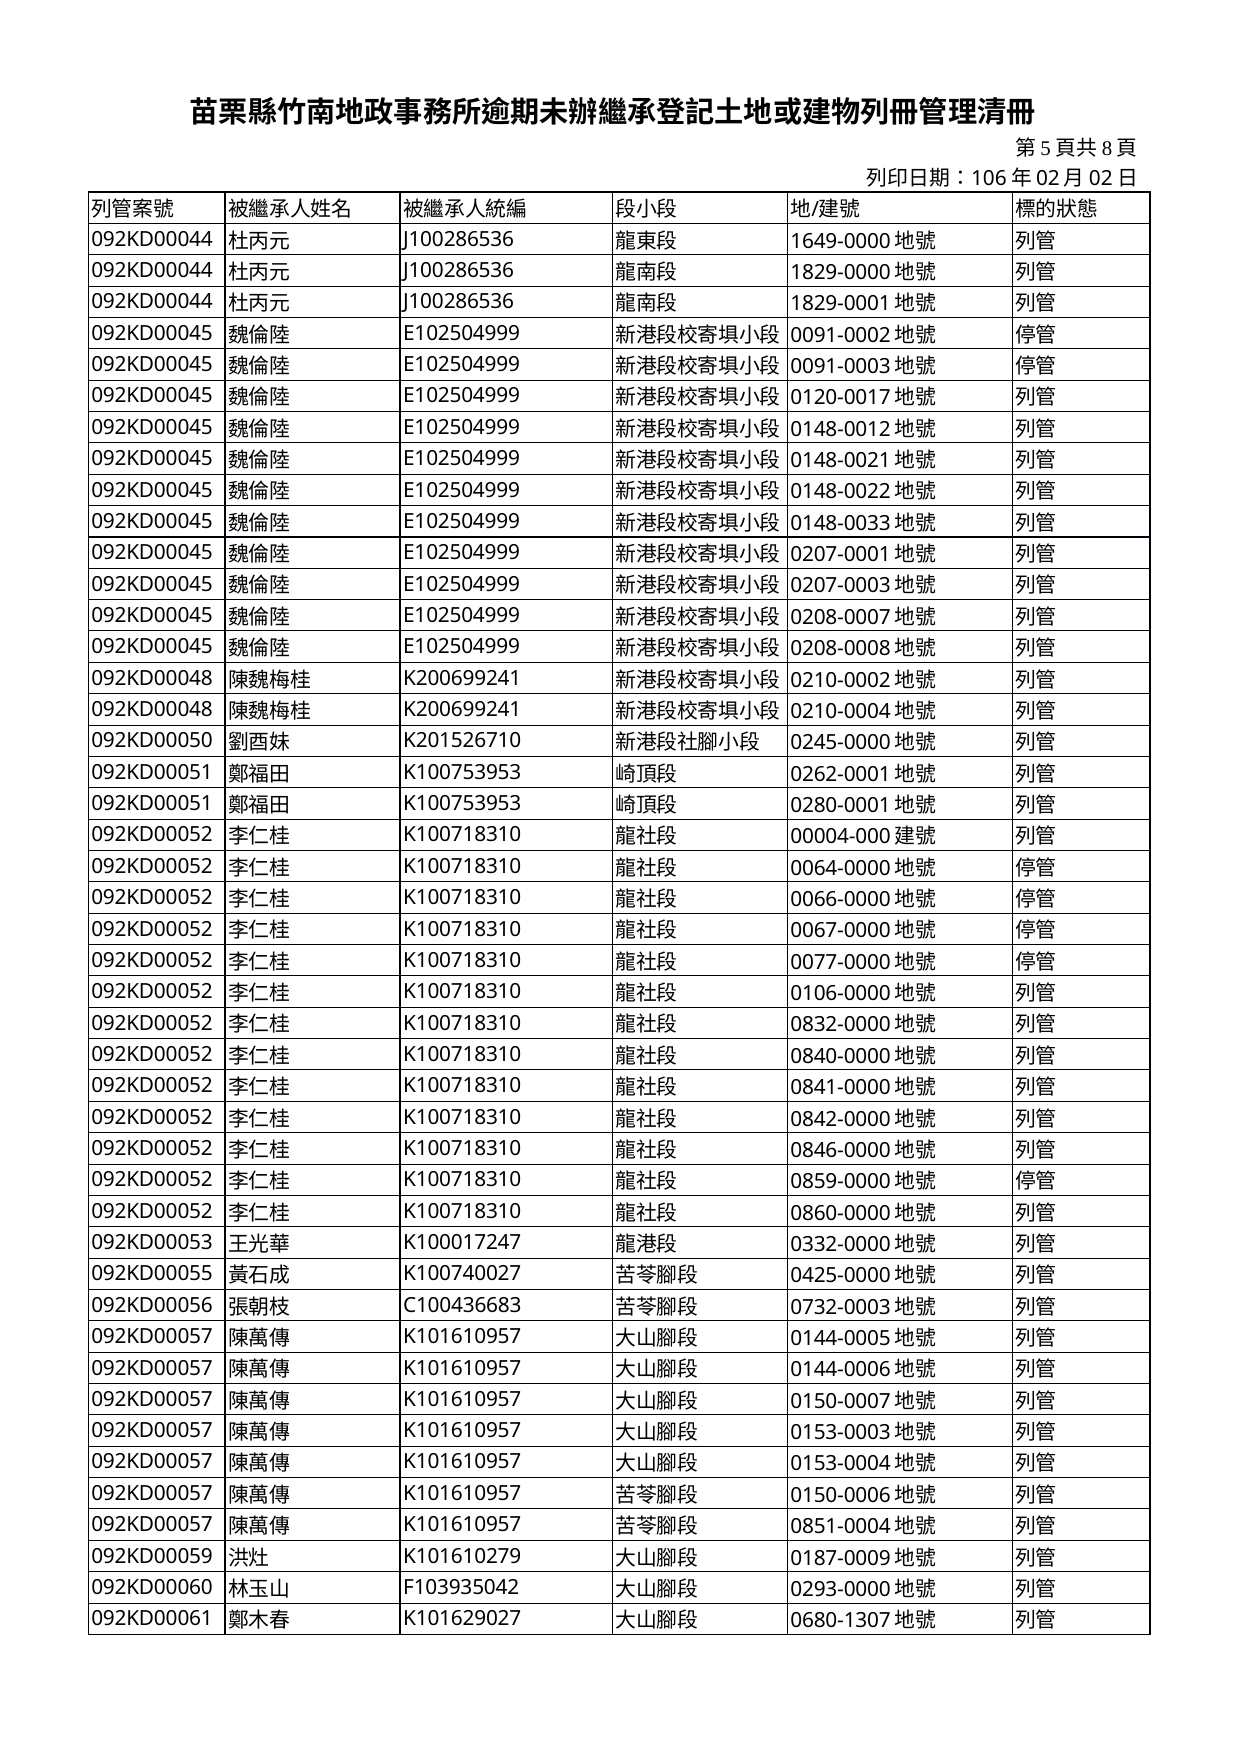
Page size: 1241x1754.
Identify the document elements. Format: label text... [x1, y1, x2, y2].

table_cell 李仁桂 [226, 1008, 399, 1038]
table_cell 092KD00052 [89, 882, 224, 913]
table_cell 列管 [1013, 600, 1149, 630]
table_cell 列管 [1013, 726, 1149, 756]
table_cell 0106-0000地號 [788, 976, 1012, 1007]
table_cell K101610957 [401, 1321, 612, 1352]
table_cell 列管 [1013, 757, 1149, 787]
table_cell 0148-0033地號 [788, 506, 1012, 536]
table_cell 列管 [1013, 1509, 1149, 1540]
table_cell K101610957 [401, 1415, 612, 1446]
table_cell 092KD00052 [89, 976, 224, 1007]
table_cell 092KD00052 [89, 1102, 224, 1132]
table_cell 龍社段 [613, 851, 787, 881]
table_cell 0842-0000地號 [788, 1102, 1012, 1132]
table_cell 092KD00045 [89, 349, 224, 379]
table_cell 092KD00048 [89, 663, 224, 693]
table_cell 092KD00057 [89, 1321, 224, 1352]
table_cell K101610279 [401, 1541, 612, 1571]
table_cell 列管 [1013, 663, 1149, 693]
table_cell 王光華 [226, 1227, 399, 1257]
table_cell K100718310 [401, 820, 612, 850]
table_cell 李仁桂 [226, 976, 399, 1007]
table_header 被繼承人統編 [401, 193, 612, 223]
table_cell E102504999 [401, 631, 612, 662]
table_cell 092KD00057 [89, 1384, 224, 1414]
table_cell 新港段校寄埧小段 [613, 569, 787, 599]
table_cell 杜丙元 [226, 287, 399, 317]
table_cell 苦苓腳段 [613, 1509, 787, 1540]
table_cell 092KD00052 [89, 1008, 224, 1038]
table_cell 列管 [1013, 1008, 1149, 1038]
table_cell 0067-0000地號 [788, 914, 1012, 944]
table_cell 列管 [1013, 569, 1149, 599]
table_cell 092KD00052 [89, 851, 224, 881]
table_cell 0066-0000地號 [788, 882, 1012, 913]
table_cell 092KD00052 [89, 1070, 224, 1101]
table_cell 龍社段 [613, 1196, 787, 1226]
table_cell 092KD00061 [89, 1604, 224, 1634]
table_cell 新港段校寄埧小段 [613, 349, 787, 379]
table_cell 張朝枝 [226, 1290, 399, 1320]
table_cell E102504999 [401, 506, 612, 536]
table_cell 092KD00045 [89, 506, 224, 536]
table_cell 列管 [1013, 1572, 1149, 1602]
table_header 被繼承人姓名 [226, 193, 399, 223]
table_cell 092KD00057 [89, 1509, 224, 1540]
table_cell E102504999 [401, 381, 612, 411]
table_cell K201526710 [401, 726, 612, 756]
table_cell 魏倫陸 [226, 318, 399, 348]
table_cell 092KD00045 [89, 318, 224, 348]
table_cell 1829-0000地號 [788, 255, 1012, 286]
table_cell 停管 [1013, 882, 1149, 913]
table_cell 崎頂段 [613, 788, 787, 818]
table_cell 列管 [1013, 1604, 1149, 1634]
table_cell 092KD00051 [89, 788, 224, 818]
table_cell 鄭木春 [226, 1604, 399, 1634]
table_cell 鄭福田 [226, 757, 399, 787]
table_cell 0153-0004地號 [788, 1447, 1012, 1477]
table_cell K101610957 [401, 1447, 612, 1477]
table_cell 0680-1307地號 [788, 1604, 1012, 1634]
table_cell 092KD00052 [89, 1165, 224, 1195]
table_cell E102504999 [401, 412, 612, 442]
table_cell K200699241 [401, 663, 612, 693]
table_cell 092KD00045 [89, 600, 224, 630]
table_cell 洪灶 [226, 1541, 399, 1571]
table_cell 林玉山 [226, 1572, 399, 1602]
table_cell 龍社段 [613, 820, 787, 850]
table_cell 停管 [1013, 945, 1149, 975]
table_cell 李仁桂 [226, 1102, 399, 1132]
table_cell 龍社段 [613, 1070, 787, 1101]
table_cell 李仁桂 [226, 1039, 399, 1069]
table_cell E102504999 [401, 538, 612, 568]
table_cell K100740027 [401, 1259, 612, 1289]
table_cell 崎頂段 [613, 757, 787, 787]
table_cell 0148-0012地號 [788, 412, 1012, 442]
table_cell K100718310 [401, 851, 612, 881]
table_cell 新港段校寄埧小段 [613, 318, 787, 348]
table_cell K100017247 [401, 1227, 612, 1257]
table_header 列管案號 [89, 193, 224, 223]
table_cell 龍社段 [613, 882, 787, 913]
table_cell 陳魏梅桂 [226, 694, 399, 724]
table_cell 列管 [1013, 820, 1149, 850]
table_cell 列管 [1013, 506, 1149, 536]
table_cell 0150-0006地號 [788, 1478, 1012, 1508]
table_cell 0148-0021地號 [788, 443, 1012, 474]
table_cell K100718310 [401, 1039, 612, 1069]
table_cell 列管 [1013, 1133, 1149, 1163]
table_cell 新港段校寄埧小段 [613, 506, 787, 536]
table_cell 魏倫陸 [226, 538, 399, 568]
table_cell 龍南段 [613, 255, 787, 286]
table_cell 092KD00059 [89, 1541, 224, 1571]
table_cell 列管 [1013, 1196, 1149, 1226]
table_cell C100436683 [401, 1290, 612, 1320]
table_cell 新港段校寄埧小段 [613, 663, 787, 693]
table_cell 新港段校寄埧小段 [613, 412, 787, 442]
table_cell 092KD00048 [89, 694, 224, 724]
table_cell 魏倫陸 [226, 443, 399, 474]
table_cell 0280-0001地號 [788, 788, 1012, 818]
table_cell 魏倫陸 [226, 381, 399, 411]
table_cell 魏倫陸 [226, 412, 399, 442]
table_cell 大山腳段 [613, 1415, 787, 1446]
table_cell 0208-0008地號 [788, 631, 1012, 662]
table_cell 新港段校寄埧小段 [613, 475, 787, 505]
table_cell K100718310 [401, 945, 612, 975]
table_cell 092KD00045 [89, 538, 224, 568]
table_cell 列管 [1013, 1447, 1149, 1477]
table_cell 魏倫陸 [226, 631, 399, 662]
table_cell 新港段校寄埧小段 [613, 600, 787, 630]
table_cell 0846-0000地號 [788, 1133, 1012, 1163]
table_cell 列管 [1013, 694, 1149, 724]
table_cell 大山腳段 [613, 1541, 787, 1571]
table_cell 列管 [1013, 1384, 1149, 1414]
table_cell 陳萬傳 [226, 1415, 399, 1446]
table_cell 092KD00052 [89, 1133, 224, 1163]
table_cell 新港段社腳小段 [613, 726, 787, 756]
table_cell 停管 [1013, 851, 1149, 881]
table_cell K100718310 [401, 882, 612, 913]
table_cell 092KD00053 [89, 1227, 224, 1257]
table_cell K101610957 [401, 1384, 612, 1414]
table_cell 092KD00052 [89, 820, 224, 850]
table_cell 李仁桂 [226, 1196, 399, 1226]
table_cell 黃石成 [226, 1259, 399, 1289]
table_cell 0144-0005地號 [788, 1321, 1012, 1352]
table_cell 092KD00044 [89, 224, 224, 254]
table_cell K101629027 [401, 1604, 612, 1634]
table_cell K100718310 [401, 1070, 612, 1101]
table_cell 李仁桂 [226, 914, 399, 944]
table_cell 列管 [1013, 1353, 1149, 1383]
table_cell 停管 [1013, 914, 1149, 944]
table_cell 列管 [1013, 976, 1149, 1007]
table_cell K101610957 [401, 1509, 612, 1540]
table_cell 陳萬傳 [226, 1384, 399, 1414]
table_cell 0077-0000地號 [788, 945, 1012, 975]
table_cell 列管 [1013, 443, 1149, 474]
table_cell 龍社段 [613, 976, 787, 1007]
table_cell 092KD00057 [89, 1353, 224, 1383]
table_cell 0091-0002地號 [788, 318, 1012, 348]
table_cell 0210-0004地號 [788, 694, 1012, 724]
table_cell 092KD00045 [89, 631, 224, 662]
table_cell 苦苓腳段 [613, 1290, 787, 1320]
table_cell 092KD00052 [89, 914, 224, 944]
table_cell K100718310 [401, 1165, 612, 1195]
table_header 段小段 [613, 193, 787, 223]
table_cell 092KD00052 [89, 1196, 224, 1226]
table_cell 魏倫陸 [226, 600, 399, 630]
table_cell 0120-0017地號 [788, 381, 1012, 411]
table_cell 0841-0000地號 [788, 1070, 1012, 1101]
table_cell E102504999 [401, 443, 612, 474]
table_cell 陳萬傳 [226, 1447, 399, 1477]
table_cell 092KD00045 [89, 569, 224, 599]
table_cell 停管 [1013, 1165, 1149, 1195]
table_cell 0732-0003地號 [788, 1290, 1012, 1320]
table_cell 陳魏梅桂 [226, 663, 399, 693]
table_cell 李仁桂 [226, 945, 399, 975]
table_cell 列管 [1013, 1478, 1149, 1508]
table_cell K101610957 [401, 1353, 612, 1383]
table_cell 龍社段 [613, 945, 787, 975]
table_header 地/建號 [788, 193, 1012, 223]
table_cell 鄭福田 [226, 788, 399, 818]
table_cell 列管 [1013, 1321, 1149, 1352]
table_cell 0091-0003地號 [788, 349, 1012, 379]
table_cell 龍社段 [613, 914, 787, 944]
table_cell 大山腳段 [613, 1447, 787, 1477]
table_cell 大山腳段 [613, 1604, 787, 1634]
table_cell 列管 [1013, 1070, 1149, 1101]
table_cell 新港段校寄埧小段 [613, 381, 787, 411]
table_cell 0851-0004地號 [788, 1509, 1012, 1540]
table_cell 列管 [1013, 1259, 1149, 1289]
table_cell E102504999 [401, 600, 612, 630]
table_cell 魏倫陸 [226, 569, 399, 599]
table_cell 0210-0002地號 [788, 663, 1012, 693]
table_cell 龍社段 [613, 1133, 787, 1163]
table_cell 092KD00057 [89, 1447, 224, 1477]
table_cell 092KD00057 [89, 1415, 224, 1446]
table_cell 列管 [1013, 381, 1149, 411]
table_cell 陳萬傳 [226, 1509, 399, 1540]
table_cell 0859-0000地號 [788, 1165, 1012, 1195]
table_cell 0245-0000地號 [788, 726, 1012, 756]
table_cell 魏倫陸 [226, 506, 399, 536]
table_cell 0207-0003地號 [788, 569, 1012, 599]
table_cell 劉酉妹 [226, 726, 399, 756]
table_cell 新港段校寄埧小段 [613, 538, 787, 568]
table_cell 0064-0000地號 [788, 851, 1012, 881]
table_cell 0144-0006地號 [788, 1353, 1012, 1383]
table_cell 0262-0001地號 [788, 757, 1012, 787]
table_cell 列管 [1013, 788, 1149, 818]
table_cell 列管 [1013, 255, 1149, 286]
table_cell 092KD00045 [89, 475, 224, 505]
table_cell 0150-0007地號 [788, 1384, 1012, 1414]
table_cell 龍社段 [613, 1165, 787, 1195]
table_cell 列管 [1013, 1039, 1149, 1069]
table_cell 0425-0000地號 [788, 1259, 1012, 1289]
table_cell 列管 [1013, 475, 1149, 505]
table_cell E102504999 [401, 475, 612, 505]
table_cell 1649-0000地號 [788, 224, 1012, 254]
table_cell K100718310 [401, 1133, 612, 1163]
table_header 標的狀態 [1013, 193, 1149, 223]
table_cell 0208-0007地號 [788, 600, 1012, 630]
table_cell 李仁桂 [226, 1070, 399, 1101]
table_cell F103935042 [401, 1572, 612, 1602]
table_cell E102504999 [401, 569, 612, 599]
table_cell 0840-0000地號 [788, 1039, 1012, 1069]
table_cell 00004-000建號 [788, 820, 1012, 850]
table_cell 魏倫陸 [226, 475, 399, 505]
table_cell 092KD00051 [89, 757, 224, 787]
table_cell 092KD00057 [89, 1478, 224, 1508]
table_cell 列管 [1013, 412, 1149, 442]
table_cell 092KD00055 [89, 1259, 224, 1289]
table_cell 陳萬傳 [226, 1478, 399, 1508]
table_cell 龍港段 [613, 1227, 787, 1257]
table_cell 停管 [1013, 318, 1149, 348]
table_cell 0860-0000地號 [788, 1196, 1012, 1226]
table_cell 列管 [1013, 1227, 1149, 1257]
table_cell K100718310 [401, 914, 612, 944]
table_cell 092KD00060 [89, 1572, 224, 1602]
table_cell 092KD00052 [89, 1039, 224, 1069]
table_cell 列管 [1013, 631, 1149, 662]
table_cell 龍東段 [613, 224, 787, 254]
table_cell 龍社段 [613, 1102, 787, 1132]
table_cell K100718310 [401, 1102, 612, 1132]
table_cell 0153-0003地號 [788, 1415, 1012, 1446]
table_cell 李仁桂 [226, 1165, 399, 1195]
table_cell 092KD00056 [89, 1290, 224, 1320]
table_cell 陳萬傳 [226, 1353, 399, 1383]
table_cell 杜丙元 [226, 255, 399, 286]
table_cell 092KD00045 [89, 443, 224, 474]
table_cell 大山腳段 [613, 1353, 787, 1383]
table_cell 新港段校寄埧小段 [613, 694, 787, 724]
table_cell 新港段校寄埧小段 [613, 631, 787, 662]
table_cell 列管 [1013, 1415, 1149, 1446]
table_cell 大山腳段 [613, 1572, 787, 1602]
table_cell 列管 [1013, 1102, 1149, 1132]
table_cell K100718310 [401, 976, 612, 1007]
table_cell 1829-0001地號 [788, 287, 1012, 317]
table_cell 092KD00044 [89, 255, 224, 286]
table_cell 0293-0000地號 [788, 1572, 1012, 1602]
table_cell 李仁桂 [226, 882, 399, 913]
table_cell 龍社段 [613, 1008, 787, 1038]
table_cell J100286536 [401, 255, 612, 286]
table_cell 李仁桂 [226, 1133, 399, 1163]
table_cell 陳萬傳 [226, 1321, 399, 1352]
table_cell 杜丙元 [226, 224, 399, 254]
table_cell 列管 [1013, 1541, 1149, 1571]
table_cell K100718310 [401, 1008, 612, 1038]
table_cell 李仁桂 [226, 851, 399, 881]
table_cell 李仁桂 [226, 820, 399, 850]
table_cell 新港段校寄埧小段 [613, 443, 787, 474]
table_cell 苦苓腳段 [613, 1259, 787, 1289]
table_cell 列管 [1013, 538, 1149, 568]
table_cell 停管 [1013, 349, 1149, 379]
table_cell K101610957 [401, 1478, 612, 1508]
table_cell K200699241 [401, 694, 612, 724]
table_cell E102504999 [401, 318, 612, 348]
table_cell 092KD00052 [89, 945, 224, 975]
table_cell 0148-0022地號 [788, 475, 1012, 505]
table_cell K100718310 [401, 1196, 612, 1226]
table_cell 大山腳段 [613, 1321, 787, 1352]
table_cell K100753953 [401, 757, 612, 787]
table_cell 0187-0009地號 [788, 1541, 1012, 1571]
table_cell 092KD00045 [89, 381, 224, 411]
table_cell J100286536 [401, 224, 612, 254]
table_cell K100753953 [401, 788, 612, 818]
table_cell 大山腳段 [613, 1384, 787, 1414]
table_cell E102504999 [401, 349, 612, 379]
table_cell 列管 [1013, 224, 1149, 254]
table_cell 龍南段 [613, 287, 787, 317]
table_cell 092KD00045 [89, 412, 224, 442]
table_cell J100286536 [401, 287, 612, 317]
table_cell 092KD00044 [89, 287, 224, 317]
table_cell 苦苓腳段 [613, 1478, 787, 1508]
table_cell 0332-0000地號 [788, 1227, 1012, 1257]
table_cell 列管 [1013, 287, 1149, 317]
table_cell 092KD00050 [89, 726, 224, 756]
table_cell 龍社段 [613, 1039, 787, 1069]
table_cell 0832-0000地號 [788, 1008, 1012, 1038]
table_cell 魏倫陸 [226, 349, 399, 379]
table_cell 0207-0001地號 [788, 538, 1012, 568]
table_cell 列管 [1013, 1290, 1149, 1320]
